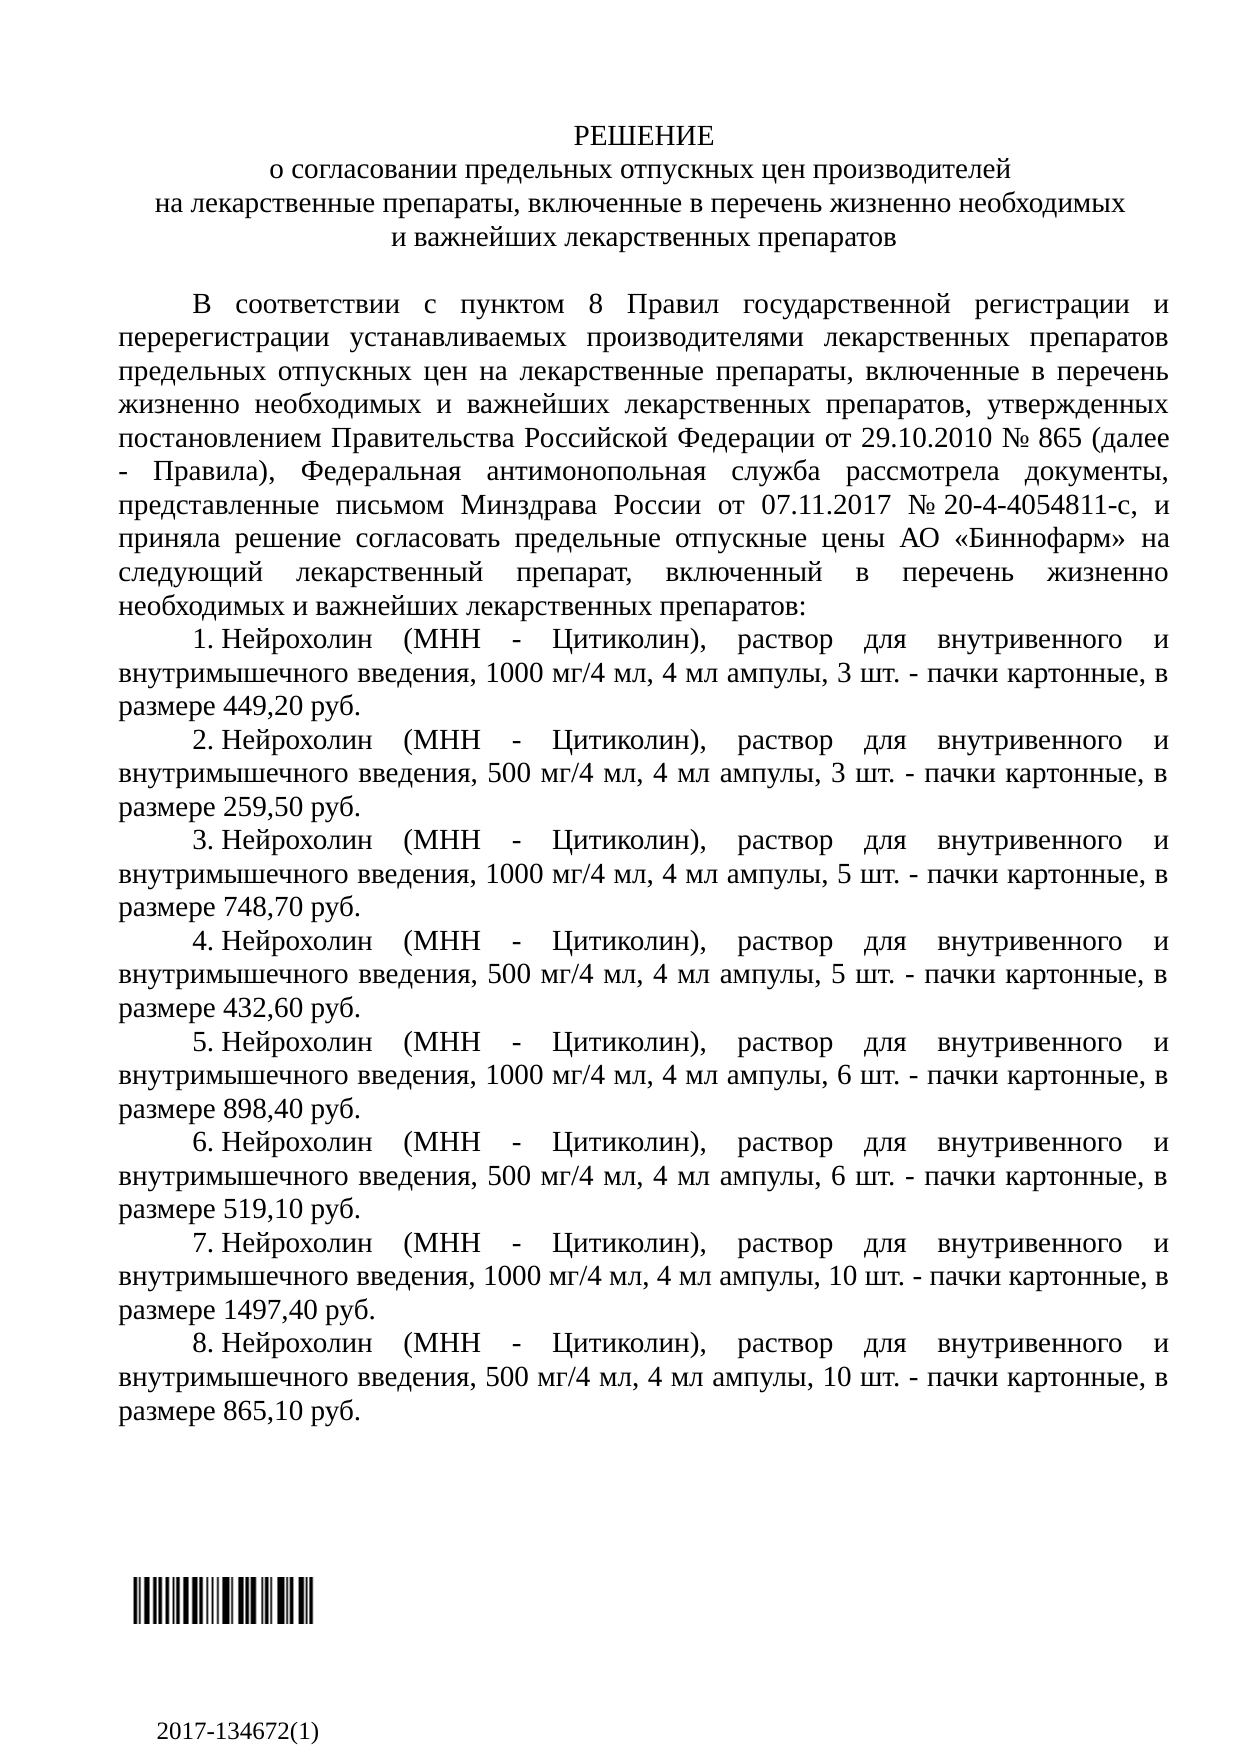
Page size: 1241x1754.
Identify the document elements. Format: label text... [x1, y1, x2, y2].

text 3. Нейрохолин (МНН - Цитиколин), раствор для внутривенного и внутримышечного введения, 1000 мг/4 мл, 4 мл ампулы, 5 шт. - пачки картонные, в размере 748,70 руб. [118, 822, 1170, 923]
text о согласовании предельных отпускных цен производителей [118, 152, 1170, 185]
text 6. Нейрохолин (МНН - Цитиколин), раствор для внутривенного и внутримышечного введения, 500 мг/4 мл, 4 мл ампулы, 6 шт. - пачки картонные, в размере 519,10 руб. [118, 1124, 1170, 1225]
text 4. Нейрохолин (МНН - Цитиколин), раствор для внутривенного и внутримышечного введения, 500 мг/4 мл, 4 мл ампулы, 5 шт. - пачки картонные, в размере 432,60 руб. [118, 923, 1170, 1024]
text 7. Нейрохолин (МНН - Цитиколин), раствор для внутривенного и внутримышечного введения, 1000 мг/4 мл, 4 мл ампулы, 10 шт. - пачки картонные, в размере 1497,40 руб. [118, 1225, 1170, 1326]
text 2. Нейрохолин (МНН - Цитиколин), раствор для внутривенного и внутримышечного введения, 500 мг/4 мл, 4 мл ампулы, 3 шт. - пачки картонные, в размере 259,50 руб. [118, 722, 1170, 822]
text 8. Нейрохолин (МНН - Цитиколин), раствор для внутривенного и внутримышечного введения, 500 мг/4 мл, 4 мл ампулы, 10 шт. - пачки картонные, в размере 865,10 руб. [118, 1326, 1170, 1426]
text на лекарственные препараты, включенные в перечень жизненно необходимых [118, 185, 1170, 219]
text В соответствии с пунктом 8 Правил государственной регистрации и перерегистрации устанавливаемых производителями лекарственных препаратов предельных отпускных цен на лекарственные препараты, включенные в перечень жизненно необходимых и важнейших лекарственных препаратов, утвержденных постановлением Правительства Российской Федерации от 29.10.2010 № 865 (далее - Правила), Федеральная антимонопольная служба рассмотрела документы, представленные письмом Минздрава России от 07.11.2017 № 20-4-4054811-с, и приняла решение согласовать предельные отпускные цены АО «Биннофарм» на следующий лекарственный препарат, включенный в перечень жизненно необходимых и важнейших лекарственных препаратов: [118, 286, 1170, 621]
picture [118, 1577, 331, 1624]
text и важнейших лекарственных препаратов [118, 219, 1170, 252]
text РЕШЕНИЕ [118, 118, 1170, 152]
text 5. Нейрохолин (МНН - Цитиколин), раствор для внутривенного и внутримышечного введения, 1000 мг/4 мл, 4 мл ампулы, 6 шт. - пачки картонные, в размере 898,40 руб. [118, 1024, 1170, 1124]
text 1. Нейрохолин (МНН - Цитиколин), раствор для внутривенного и внутримышечного введения, 1000 мг/4 мл, 4 мл ампулы, 3 шт. - пачки картонные, в размере 449,20 руб. [118, 621, 1170, 722]
